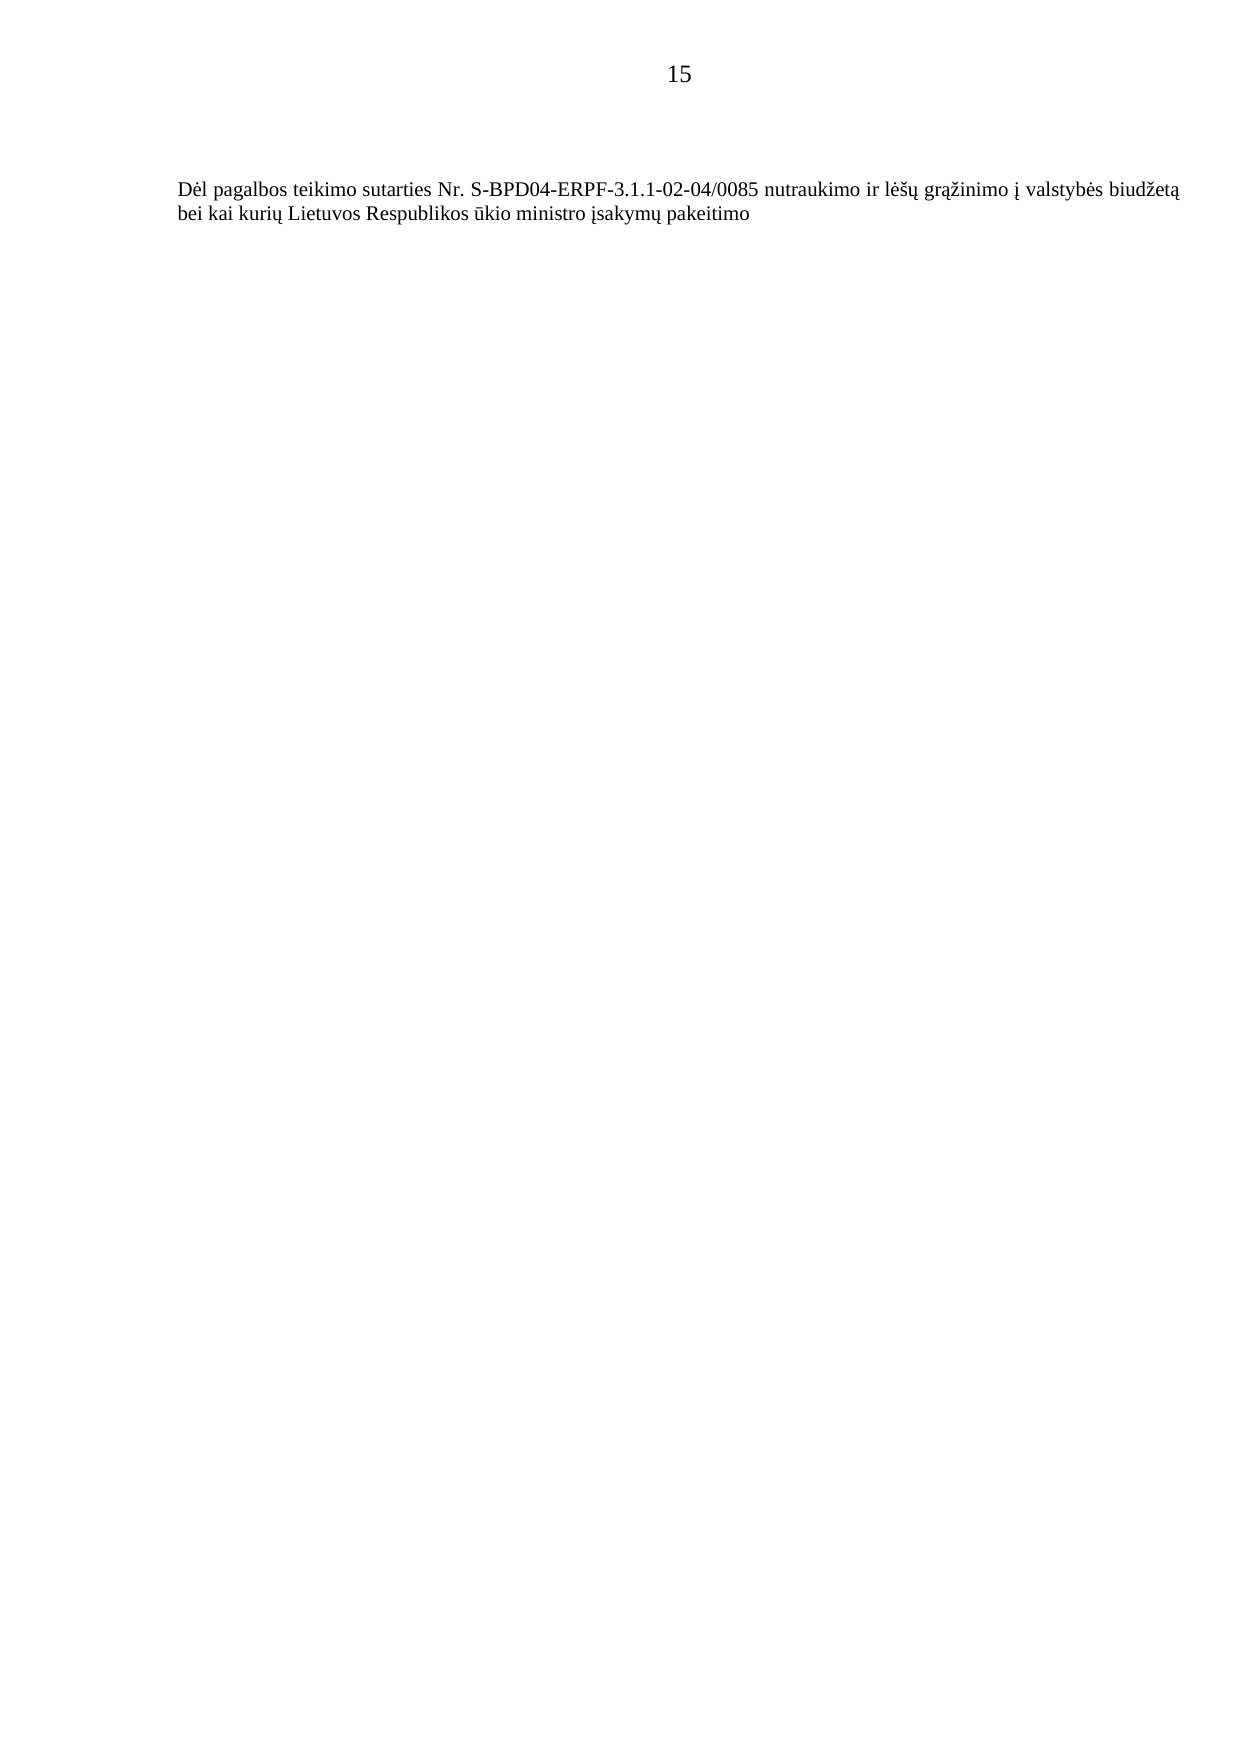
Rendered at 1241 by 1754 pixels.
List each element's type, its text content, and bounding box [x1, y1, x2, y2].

text Dėl pagalbos teikimo sutarties Nr. S-BPD04-ERPF-3.1.1-02-04/0085 nutraukimo ir lėšų grąžinimo į valstybės biudžetą bei kai kurių Lietuvos Respublikos ūkio ministro įsakymų pakeitimo [177, 177, 1181, 225]
